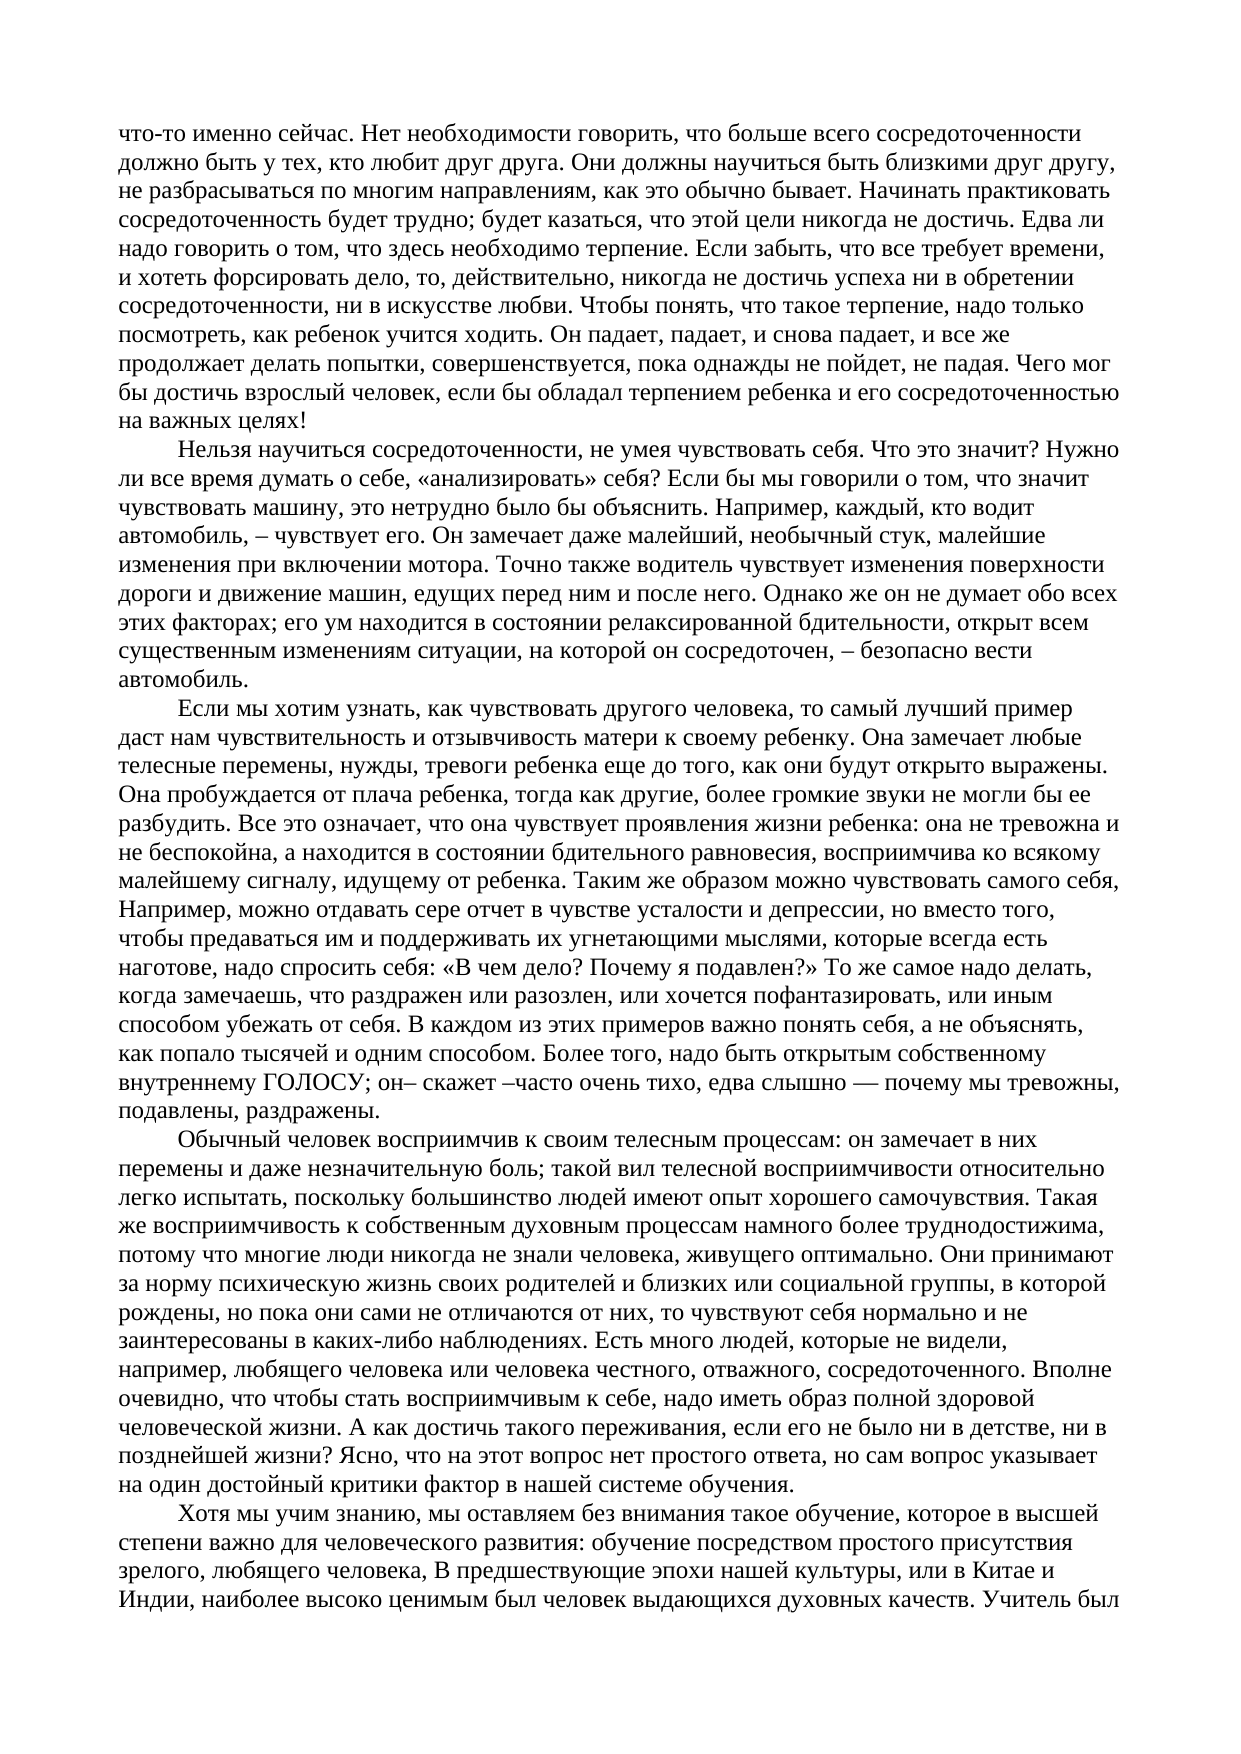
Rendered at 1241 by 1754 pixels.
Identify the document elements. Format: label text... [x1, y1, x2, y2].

text Обычный человек восприимчив к своим телесным процессам: он замечает в них перемены и даже незначительную боль; такой вил телесной восприимчивости относительно легко испытать, поскольку большинство людей имеют опыт хорошего самочувствия. Такая же восприимчивость к собственным духовным процессам намного более труднодостижима, потому что многие люди никогда не знали человека, живущего оптимально. Они принимают за норму психическую жизнь своих родителей и близких или социальной группы, в которой рождены, но пока они сами не отличаются от них, то чувствуют себя нормально и не заинтересованы в каких-либо наблюдениях. Есть много людей, которые не видели, например, любящего человека или человека честного, отважного, сосредоточенного. Вполне очевидно, что чтобы стать восприимчивым к себе, надо иметь образ полной здоровой человеческой жизни. А как достичь такого переживания, если его не было ни в детстве, ни в позднейшей жизни? Ясно, что на этот вопрос нет простого ответа, но сам вопрос указывает на один достойный критики фактор в нашей системе обучения. [118, 1124, 1122, 1498]
text что-то именно сейчас. Нет необходимости говорить, что больше всего сосредоточенности должно быть у тех, кто любит друг друга. Они должны научиться быть близкими друг другу, не разбрасываться по многим направлениям, как это обычно бывает. Начинать практиковать сосредоточенность будет трудно; будет казаться, что этой цели никогда не достичь. Едва ли надо говорить о том, что здесь необходимо терпение. Если забыть, что все требует времени, и хотеть форсировать дело, то, действительно, никогда не достичь успеха ни в обретении сосредоточенности, ни в искусстве любви. Чтобы понять, что такое терпение, надо только посмотреть, как ребенок учится ходить. Он падает, падает, и снова падает, и все же продолжает делать попытки, совершенствуется, пока однажды не пойдет, не падая. Чего мог бы достичь взрослый человек, если бы обладал терпением ребенка и его сосредоточенностью на важных целях! [118, 118, 1122, 434]
text Хотя мы учим знанию, мы оставляем без внимания такое обучение, которое в высшей степени важно для человеческого развития: обучение посредством простого присутствия зрелого, любящего человека, В предшествующие эпохи нашей культуры, или в Китае и Индии, наиболее высоко ценимым был человек выдающихся духовных качеств. Учитель был [118, 1498, 1122, 1613]
text Нельзя научиться сосредоточенности, не умея чувствовать себя. Что это значит? Нужно ли все время думать о себе, «анализировать» себя? Если бы мы говорили о том, что значит чувствовать машину, это нетрудно было бы объяснить. Например, каждый, кто водит автомобиль, – чувствует его. Он замечает даже малейший, необычный стук, малейшие изменения при включении мотора. Точно также водитель чувствует изменения поверхности дороги и движение машин, едущих перед ним и после него. Однако же он не думает обо всех этих факторах; его ум находится в состоянии релаксированной бдительности, открыт всем существенным изменениям ситуации, на которой он сосредоточен, – безопасно вести автомобиль. [118, 434, 1122, 693]
text Если мы хотим узнать, как чувствовать другого человека, то самый лучший пример даст нам чувствительность и отзывчивость матери к своему ребенку. Она замечает любые телесные перемены, нужды, тревоги ребенка еще до того, как они будут открыто выражены. Она пробуждается от плача ребенка, тогда как другие, более громкие звуки не могли бы ее разбудить. Все это означает, что она чувствует проявления жизни ребенка: она не тревожна и не беспокойна, а находится в состоянии бдительного равновесия, восприимчива ко всякому малейшему сигналу, идущему от ребенка. Таким же образом можно чувствовать самого себя, Например, можно отдавать сере отчет в чувстве усталости и депрессии, но вместо того, чтобы предаваться им и поддерживать их угнетающими мыслями, которые всегда есть наготове, надо спросить себя: «В чем дело? Почему я подавлен?» То же самое надо делать, когда замечаешь, что раздражен или разозлен, или хочется пофантазировать, или иным способом убежать от себя. В каждом из этих примеров важно понять себя, а не объяснять, как попало тысячей и одним способом. Более того, надо быть открытым собственному внутреннему ГОЛОСУ; он– скажет –часто очень тихо, едва слышно — почему мы тревожны, подавлены, раздражены. [118, 693, 1122, 1124]
